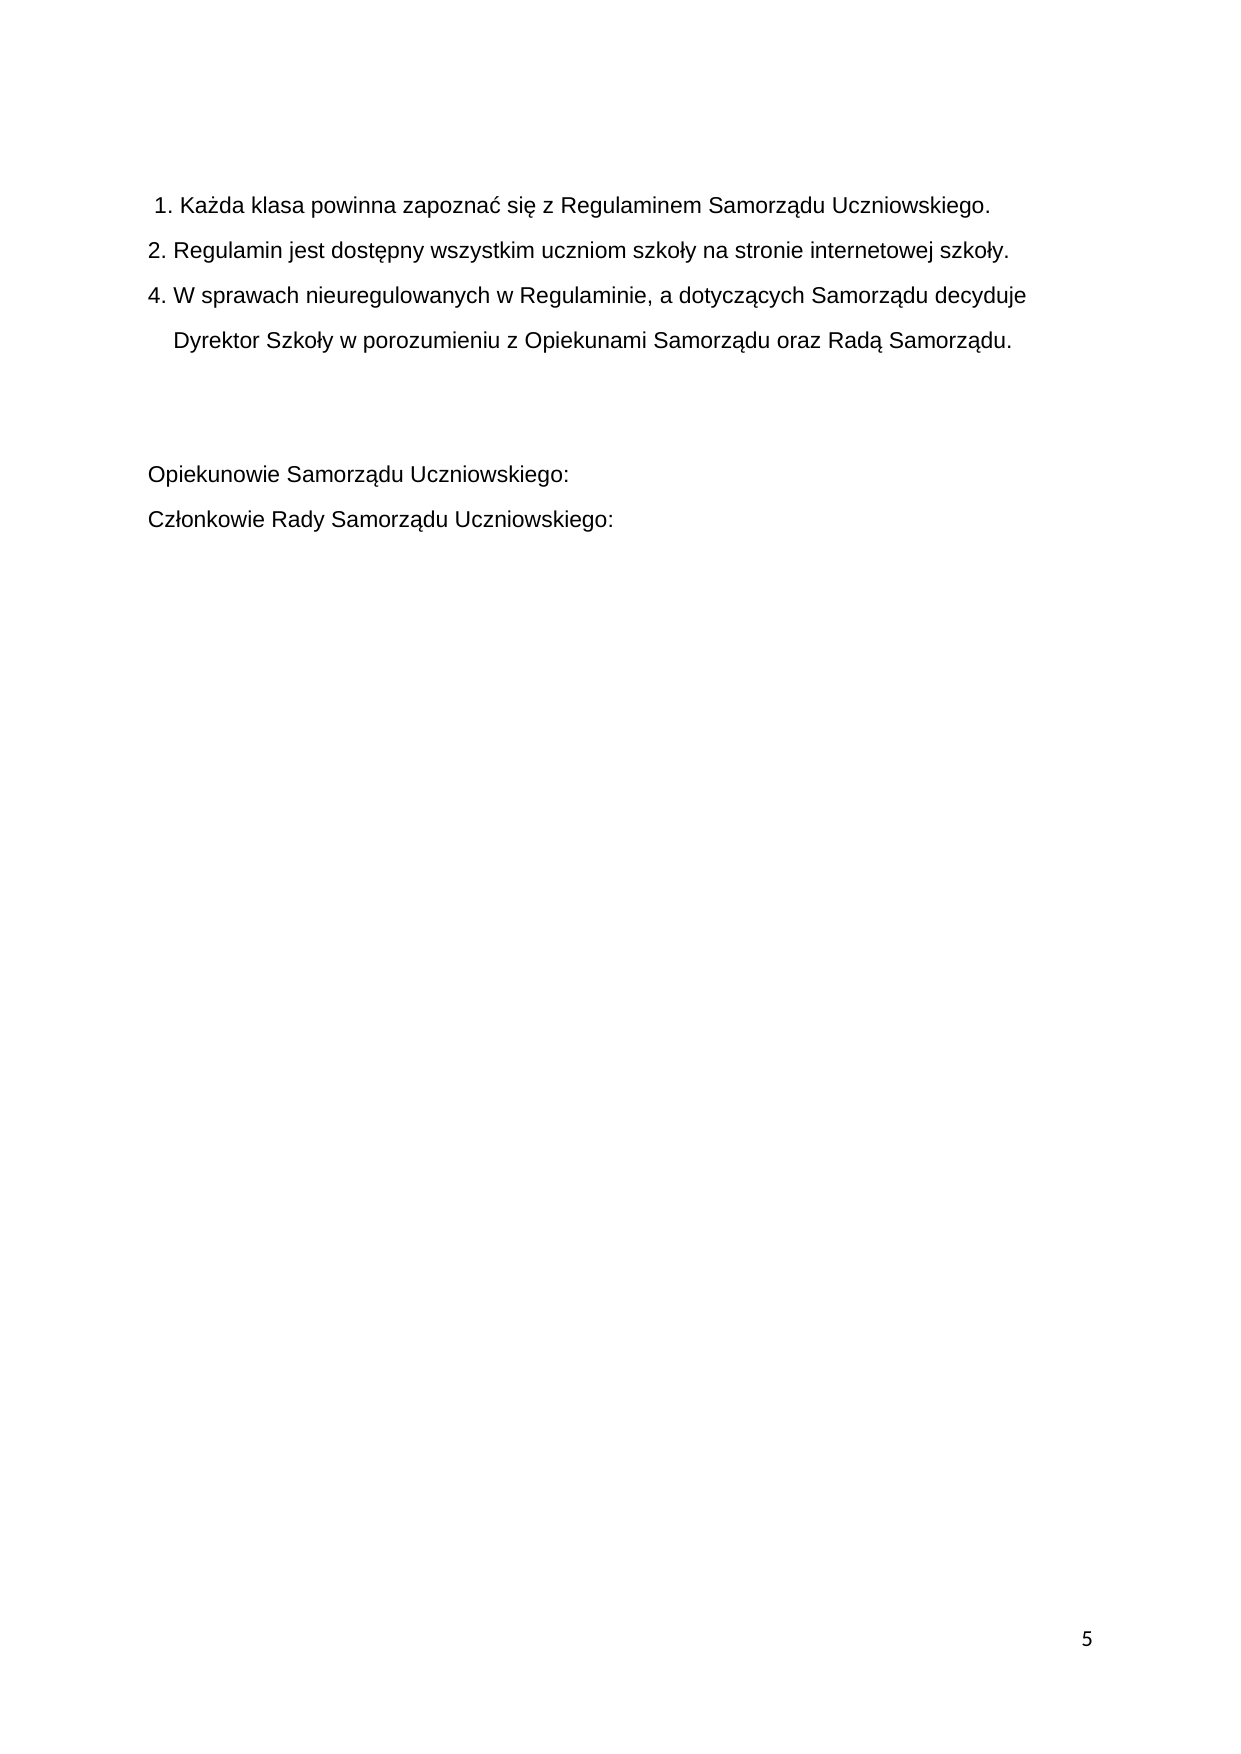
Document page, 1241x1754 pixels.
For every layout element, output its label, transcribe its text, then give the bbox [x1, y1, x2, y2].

text Członkowie Rady Samorządu Uczniowskiego: [148, 506, 1093, 532]
text Dyrektor Szkoły w porozumieniu z Opiekunami Samorządu oraz Radą Samorządu. [148, 327, 1093, 353]
text 4. W sprawach nieuregulowanych w Regulaminie, a dotyczących Samorządu decyduje [148, 282, 1093, 308]
text 2. Regulamin jest dostępny wszystkim uczniom szkoły na stronie internetowej szkoły. [148, 237, 1093, 263]
text Opiekunowie Samorządu Uczniowskiego: [148, 461, 1093, 487]
text 1. Każda klasa powinna zapoznać się z Regulaminem Samorządu Uczniowskiego. [148, 192, 1093, 219]
